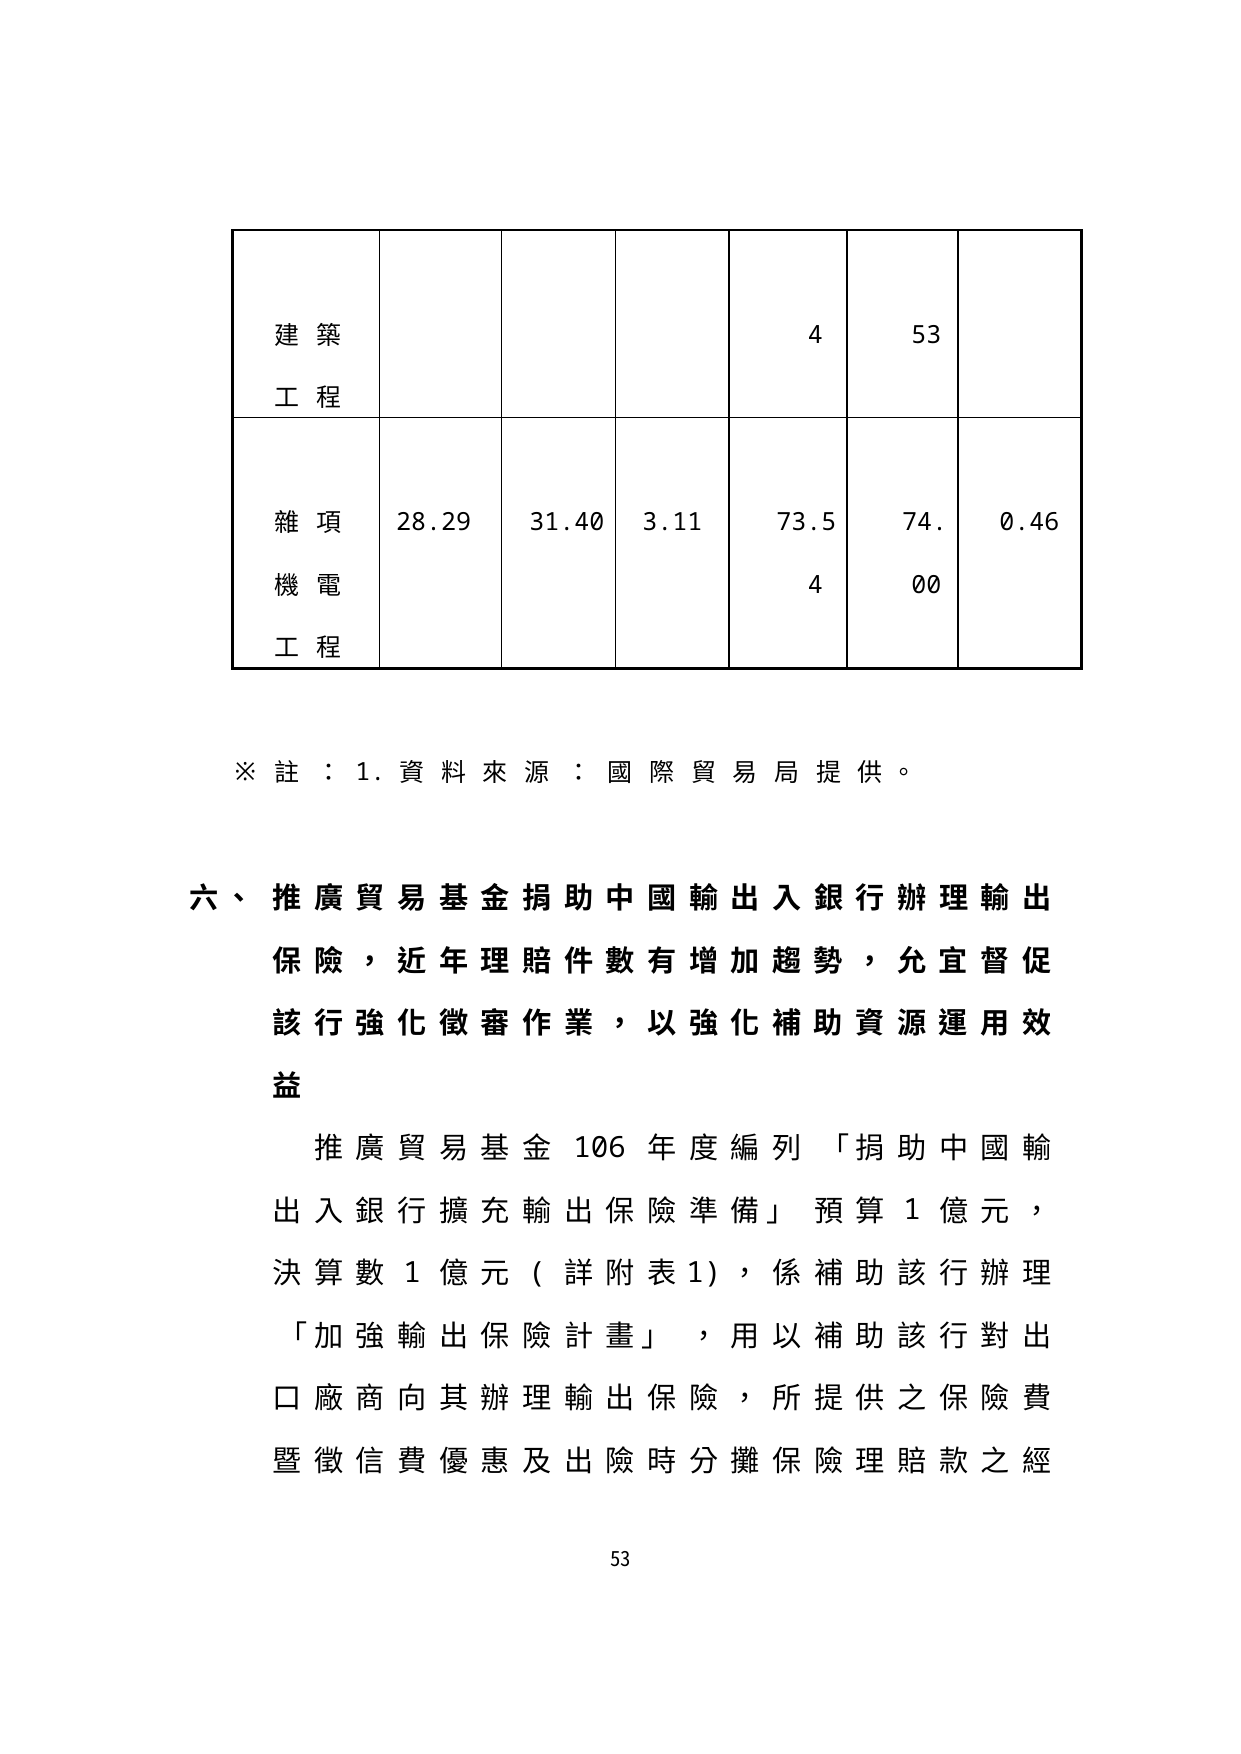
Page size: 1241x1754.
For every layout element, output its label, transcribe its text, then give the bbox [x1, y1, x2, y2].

table_cell [616, 231, 728, 417]
table_cell [502, 231, 615, 417]
text ※註：1.資料來源：國際貿易局提供。 [216, 729, 1058, 792]
table_cell [380, 231, 501, 417]
table_cell 28.29 [380, 418, 501, 667]
table_cell 74.00 [848, 418, 957, 667]
table_cell 4 [730, 231, 846, 417]
table_cell 31.40 [502, 418, 615, 667]
text 推廣貿易基金106年度編列「捐助中國輸出入銀行擴充輸出保險準備」預算1億元，決算數1億元(詳附表1)，係補助該行辦理「加強輸出保險計畫」，用以補助該行對出口廠商向其辦理輸出保險，所提供之保險費暨徵信費優惠及出險時分攤保險理賠款之經 [242, 1104, 1058, 1479]
table_cell [959, 231, 1080, 417]
table_cell 3.11 [616, 418, 728, 667]
table_cell 53 [848, 231, 957, 417]
table_cell 建築工程 [234, 231, 379, 417]
text 六、推廣貿易基金捐助中國輸出入銀行辦理輸出保險，近年理賠件數有增加趨勢，允宜督促該行強化徵審作業，以強化補助資源運用效益 [183, 854, 1058, 1104]
table_cell 73.54 [730, 418, 846, 667]
table_cell 雜項機電工程 [234, 418, 379, 667]
table_cell 0.46 [959, 418, 1080, 667]
